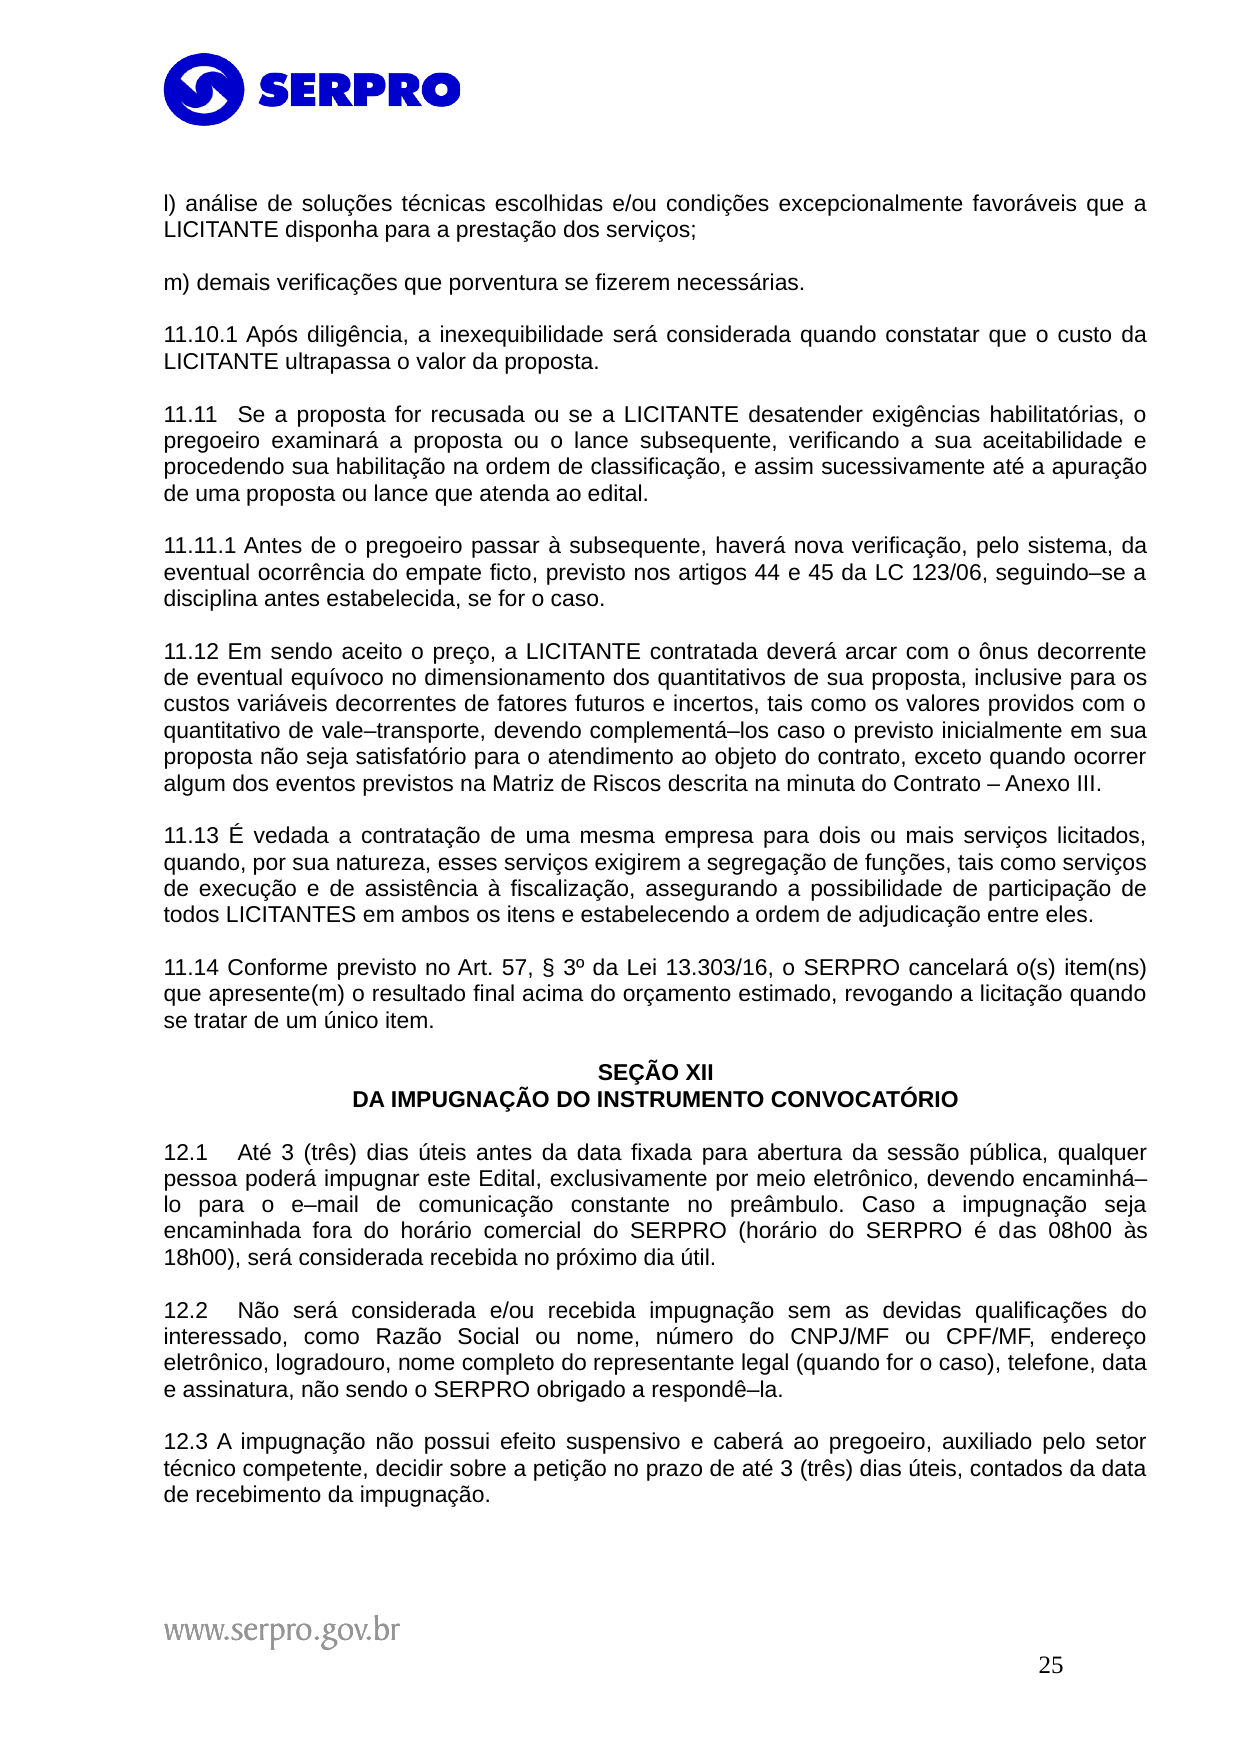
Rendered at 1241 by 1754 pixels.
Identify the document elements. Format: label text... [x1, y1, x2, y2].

text SEÇÃO XII [163, 1059, 1148, 1086]
text 12.3 A impugnação não possui efeito suspensivo e caberá ao pregoeiro, auxiliado pelo setor técnico competente, decidir sobre a petição no prazo de até 3 (três) dias úteis, contados da data de recebimento da impugnação. [163, 1428, 1148, 1507]
subtitle DA IMPUGNAÇÃO DO INSTRUMENTO CONVOCATÓRIO [163, 1086, 1148, 1112]
text 12.1 Até 3 (três) dias úteis antes da data fixada para abertura da sessão pública, qualquer pessoa poderá impugnar este Edital, exclusivamente por meio eletrônico, devendo encaminhá–lo para o e–mail de comunicação constante no preâmbulo. Caso a impugnação seja encaminhada fora do horário comercial do SERPRO (horário do SERPRO é das 08h00 às 18h00), será considerada recebida no próximo dia útil. [163, 1138, 1148, 1270]
text 11.11.1 Antes de o pregoeiro passar à subsequente, haverá nova verificação, pelo sistema, da eventual ocorrência do empate ficto, previsto nos artigos 44 e 45 da LC 123/06, seguindo–se a disciplina antes estabelecida, se for o caso. [163, 532, 1148, 611]
text 11.12 Em sendo aceito o preço, a LICITANTE contratada deverá arcar com o ônus decorrente de eventual equívoco no dimensionamento dos quantitativos de sua proposta, inclusive para os custos variáveis decorrentes de fatores futuros e incertos, tais como os valores providos com o quantitativo de vale–transporte, devendo complementá–los caso o previsto inicialmente em sua proposta não seja satisfatório para o atendimento ao objeto do contrato, exceto quando ocorrer algum dos eventos previstos na Matriz de Riscos descrita na minuta do Contrato – Anexo III. [163, 638, 1148, 796]
text 11.13 É vedada a contratação de uma mesma empresa para dois ou mais serviços licitados, quando, por sua natureza, esses serviços exigirem a segregação de funções, tais como serviços de execução e de assistência à fiscalização, assegurando a possibilidade de participação de todos LICITANTES em ambos os itens e estabelecendo a ordem de adjudicação entre eles. [163, 822, 1148, 928]
text m) demais verificações que porventura se fizerem necessárias. [163, 269, 1148, 295]
picture [167, 1615, 397, 1650]
picture [163, 53, 461, 126]
text 11.11 Se a proposta for recusada ou se a LICITANTE desatender exigências habilitatórias, o pregoeiro examinará a proposta ou o lance subsequente, verificando a sua aceitabilidade e procedendo sua habilitação na ordem de classificação, e assim sucessivamente até a apuração de uma proposta ou lance que atenda ao edital. [163, 401, 1148, 506]
text l) análise de soluções técnicas escolhidas e/ou condições excepcionalmente favoráveis que a LICITANTE disponha para a prestação dos serviços; [163, 190, 1148, 242]
text 11.10.1 Após diligência, a inexequibilidade será considerada quando constatar que o custo da LICITANTE ultrapassa o valor da proposta. [163, 321, 1148, 374]
text 12.2 Não será considerada e/ou recebida impugnação sem as devidas qualificações do interessado, como Razão Social ou nome, número do CNPJ/MF ou CPF/MF, endereço eletrônico, logradouro, nome completo do representante legal (quando for o caso), telefone, data e assinatura, não sendo o SERPRO obrigado a respondê–la. [163, 1297, 1148, 1402]
text 11.14 Conforme previsto no Art. 57, § 3º da Lei 13.303/16, o SERPRO cancelará o(s) item(ns) que apresente(m) o resultado final acima do orçamento estimado, revogando a licitação quando se tratar de um único item. [163, 954, 1148, 1033]
